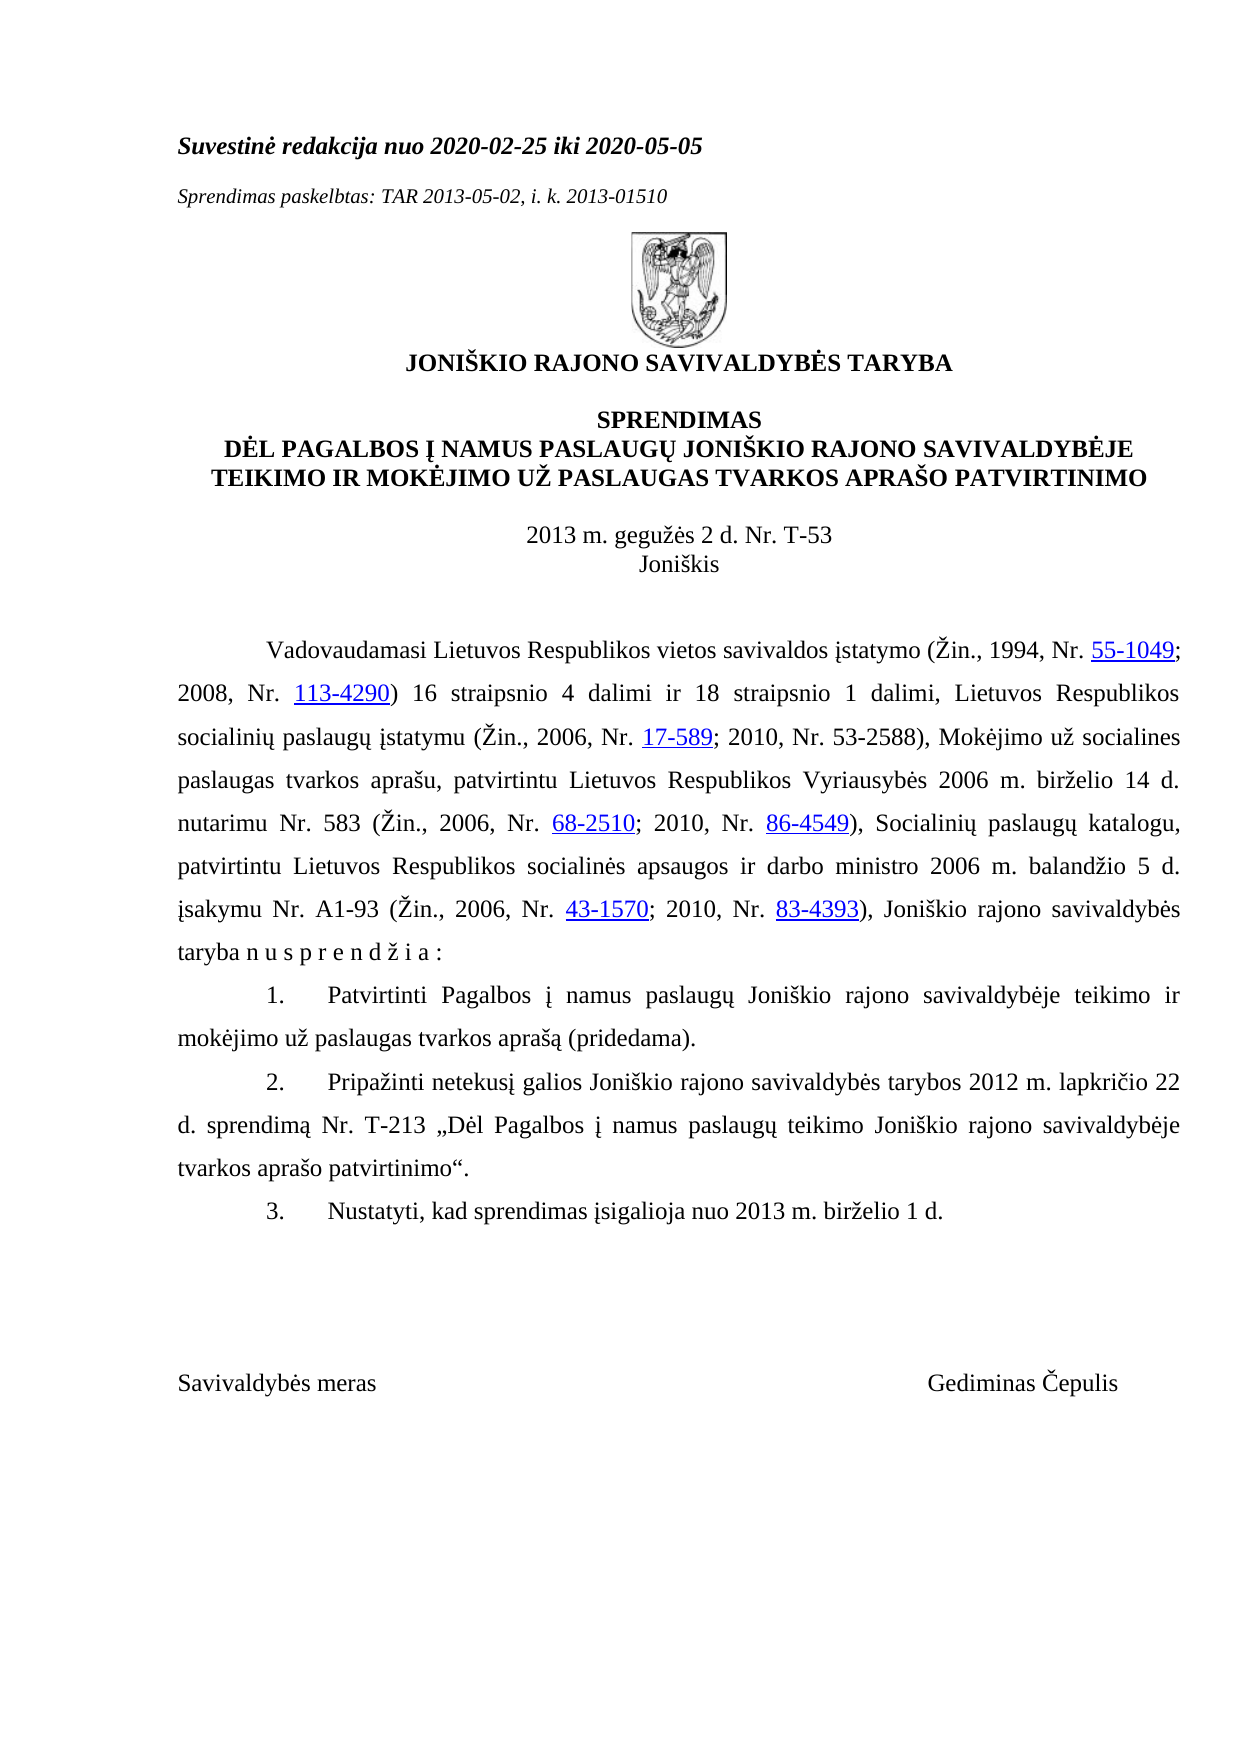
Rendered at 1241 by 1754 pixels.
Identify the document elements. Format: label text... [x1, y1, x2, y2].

text Joniškis [177, 549, 1181, 578]
text JONIŠKIO RAJONO SAVIVALDYBĖS TARYBA [177, 348, 1181, 377]
text Vadovaudamasi Lietuvos Respublikos vietos savivaldos įstatymo (Žin., 1994, Nr. 55-1049; 2008, Nr. 113-4290) 16 straipsnio 4 dalimi ir 18 straipsnio 1 dalimi, Lietuvos Respublikos socialinių paslaugų įstatymu (Žin., 2006, Nr. 17-589; 2010, Nr. 53-2588), Mokėjimo už socialines paslaugas tvarkos aprašu, patvirtintu Lietuvos Respublikos Vyriausybės 2006 m. birželio 14 d. nutarimu Nr. 583 (Žin., 2006, Nr. 68-2510; 2010, Nr. 86-4549), Socialinių paslaugų katalogu, patvirtintu Lietuvos Respublikos socialinės apsaugos ir darbo ministro 2006 m. balandžio 5 d. įsakymu Nr. A1-93 (Žin., 2006, Nr. 43-1570; 2010, Nr. 83-4393), Joniškio rajono savivaldybės taryba nusprendžia: [177, 635, 1181, 966]
text DĖL PAGALBOS Į NAMUS PASLAUGŲ JONIŠKIO RAJONO SAVIVALDYBĖJE TEIKIMO IR MOKĖJIMO UŽ PASLAUGAS TVARKOS APRAŠO patvirtinimo [177, 434, 1181, 492]
text 2. Pripažinti netekusį galios Joniškio rajono savivaldybės tarybos 2012 m. lapkričio 22 d. sprendimą Nr. T-213 „Dėl Pagalbos į namus paslaugų teikimo Joniškio rajono savivaldybėje tvarkos aprašo patvirtinimo“. [177, 1067, 1181, 1182]
text Sprendimas paskelbtas: TAR 2013-05-02, i. k. 2013-01510 [177, 184, 1181, 208]
text 1. Patvirtinti Pagalbos į namus paslaugų Joniškio rajono savivaldybėje teikimo ir mokėjimo už paslaugas tvarkos aprašą (pridedama). [177, 980, 1181, 1052]
text SPRENDIMAS [177, 405, 1181, 434]
text Savivaldybės meras Gediminas Čepulis [177, 1368, 1181, 1397]
text 2013 m. gegužės 2 d. Nr. T-53 [177, 520, 1181, 549]
text Suvestinė redakcija nuo 2020-02-25 iki 2020-05-05 [177, 131, 1181, 160]
text 3. Nustatyti, kad sprendimas įsigalioja nuo 2013 m. birželio 1 d. [177, 1196, 1181, 1225]
